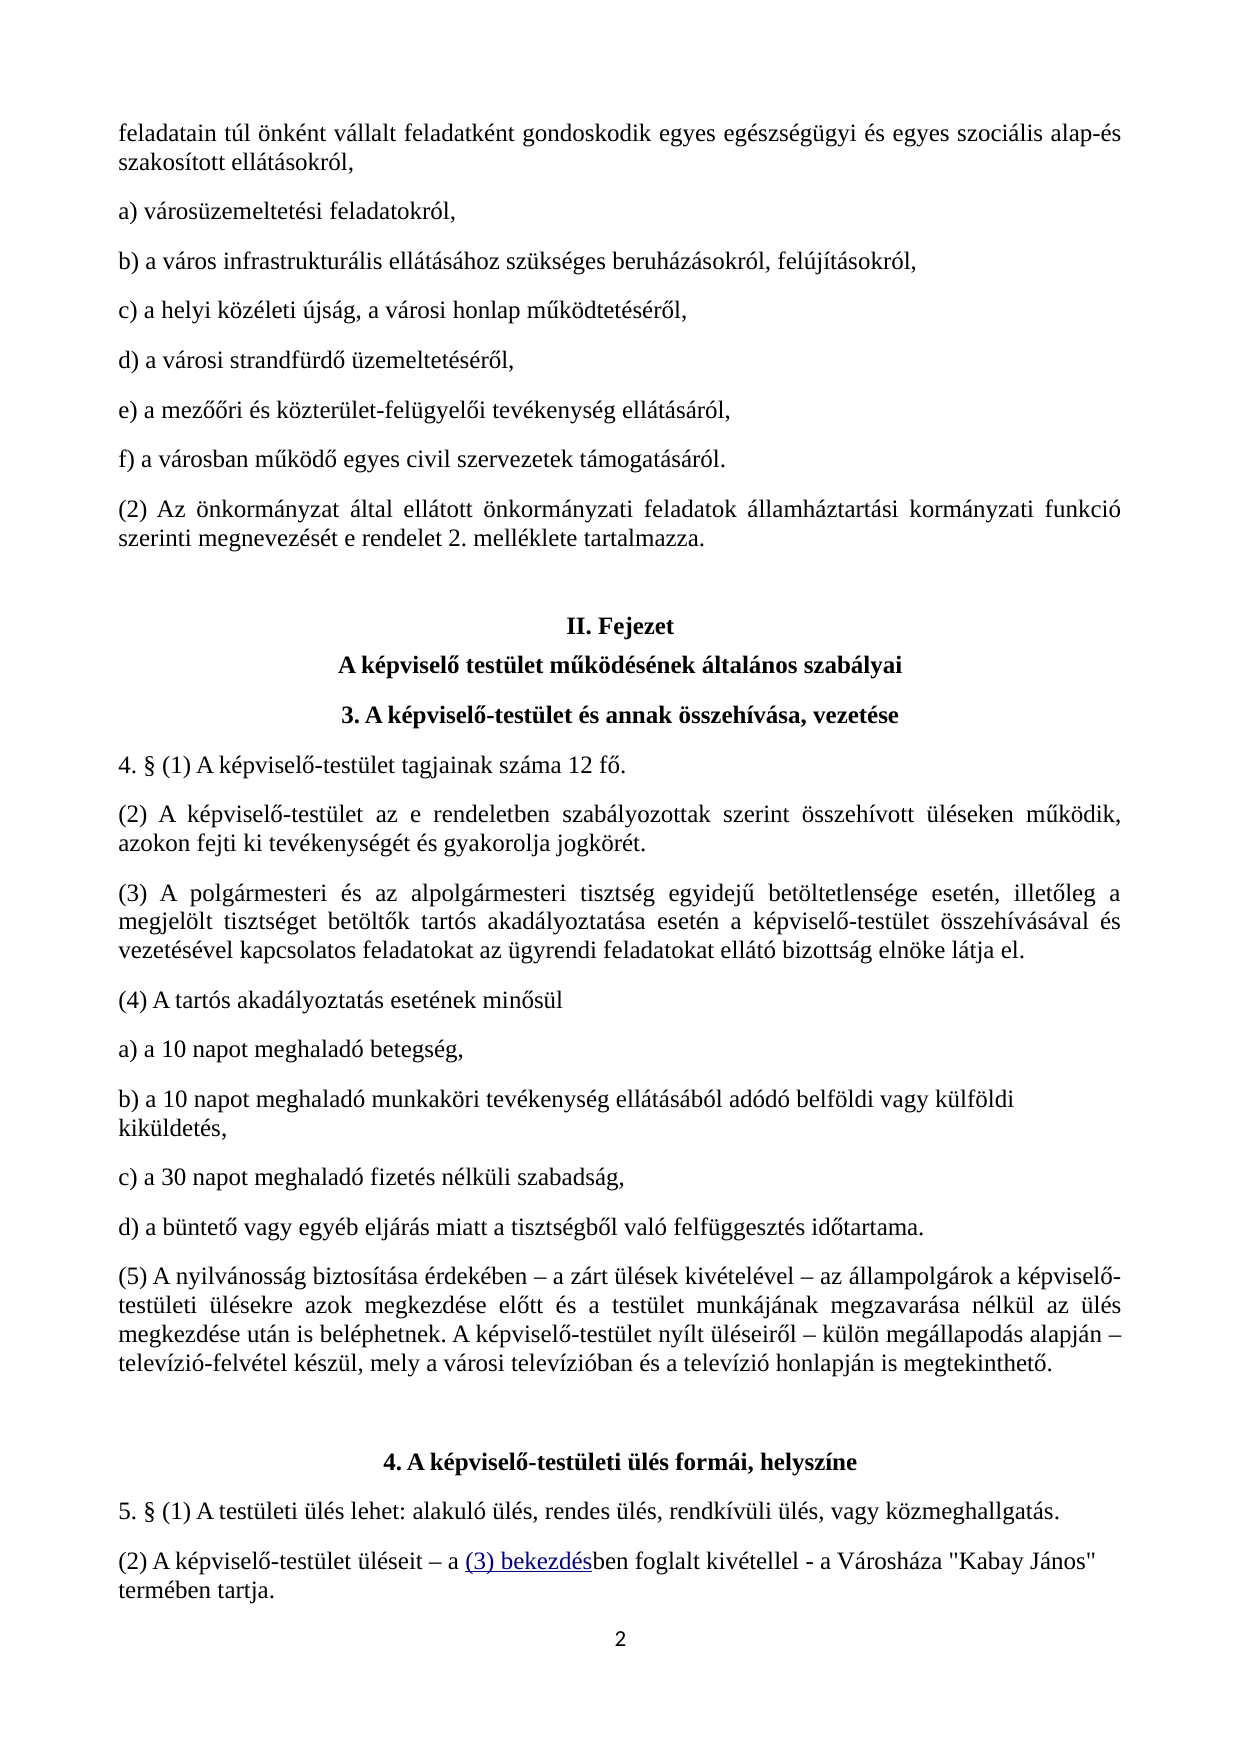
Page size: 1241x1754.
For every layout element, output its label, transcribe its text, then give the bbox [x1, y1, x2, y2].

text a) városüzemeltetési feladatokról, [118, 196, 1122, 225]
text b) a 10 napot meghaladó munkaköri tevékenység ellátásából adódó belföldi vagy külföldi kiküldetés, [118, 1084, 1122, 1141]
text 4. § (1) A képviselő-testület tagjainak száma 12 fő. [118, 750, 1122, 778]
text a) a 10 napot meghaladó betegség, [118, 1034, 1122, 1063]
text (2) A képviselő-testület üléseit – a (3) bekezdésben foglalt kivétellel - a Városháza "Kabay János" termében tartja. [118, 1546, 1122, 1603]
text feladatain túl önként vállalt feladatként gondoskodik egyes egészségügyi és egyes szociális alap-és szakosított ellátásokról, [118, 118, 1122, 176]
text d) a büntető vagy egyéb eljárás miatt a tisztségből való felfüggesztés időtartama. [118, 1212, 1122, 1241]
text 5. § (1) A testületi ülés lehet: alakuló ülés, rendes ülés, rendkívüli ülés, vagy közmeghallgatás. [118, 1496, 1122, 1525]
text f) a városban működő egyes civil szervezetek támogatásáról. [118, 444, 1122, 473]
text (4) A tartós akadályoztatás esetének minősül [118, 985, 1122, 1013]
text c) a helyi közéleti újság, a városi honlap működtetéséről, [118, 296, 1122, 324]
text e) a mezőőri és közterület-felügyelői tevékenység ellátásáról, [118, 395, 1122, 423]
text II. Fejezet [118, 611, 1122, 640]
text (2) A képviselő-testület az e rendeletben szabályozottak szerint összehívott üléseken működik, azokon fejti ki tevékenységét és gyakorolja jogkörét. [118, 799, 1122, 857]
text c) a 30 napot meghaladó fizetés nélküli szabadság, [118, 1162, 1122, 1191]
text (2) Az önkormányzat által ellátott önkormányzati feladatok államháztartási kormányzati funkció szerinti megnevezését e rendelet 2. melléklete tartalmazza. [118, 494, 1122, 551]
text d) a városi strandfürdő üzemeltetéséről, [118, 345, 1122, 374]
text (5) A nyilvánosság biztosítása érdekében – a zárt ülések kivételével – az állampolgárok a képviselő-testületi ülésekre azok megkezdése előtt és a testület munkájának megzavarása nélkül az ülés megkezdése után is beléphetnek. A képviselő-testület nyílt üléseiről – külön megállapodás alapján – televízió-felvétel készül, mely a városi televízióban és a televízió honlapján is megtekinthető. [118, 1261, 1122, 1376]
text 4. A képviselő-testületi ülés formái, helyszíne [118, 1447, 1122, 1476]
text (3) A polgármesteri és az alpolgármesteri tisztség egyidejű betöltetlensége esetén, illetőleg a megjelölt tisztséget betöltők tartós akadályoztatása esetén a képviselő-testület összehívásával és vezetésével kapcsolatos feladatokat az ügyrendi feladatokat ellátó bizottság elnöke látja el. [118, 878, 1122, 964]
text 3. A képviselő-testület és annak összehívása, vezetése [118, 700, 1122, 729]
text b) a város infrastrukturális ellátásához szükséges beruházásokról, felújításokról, [118, 246, 1122, 275]
text A képviselő testület működésének általános szabályai [118, 651, 1122, 679]
